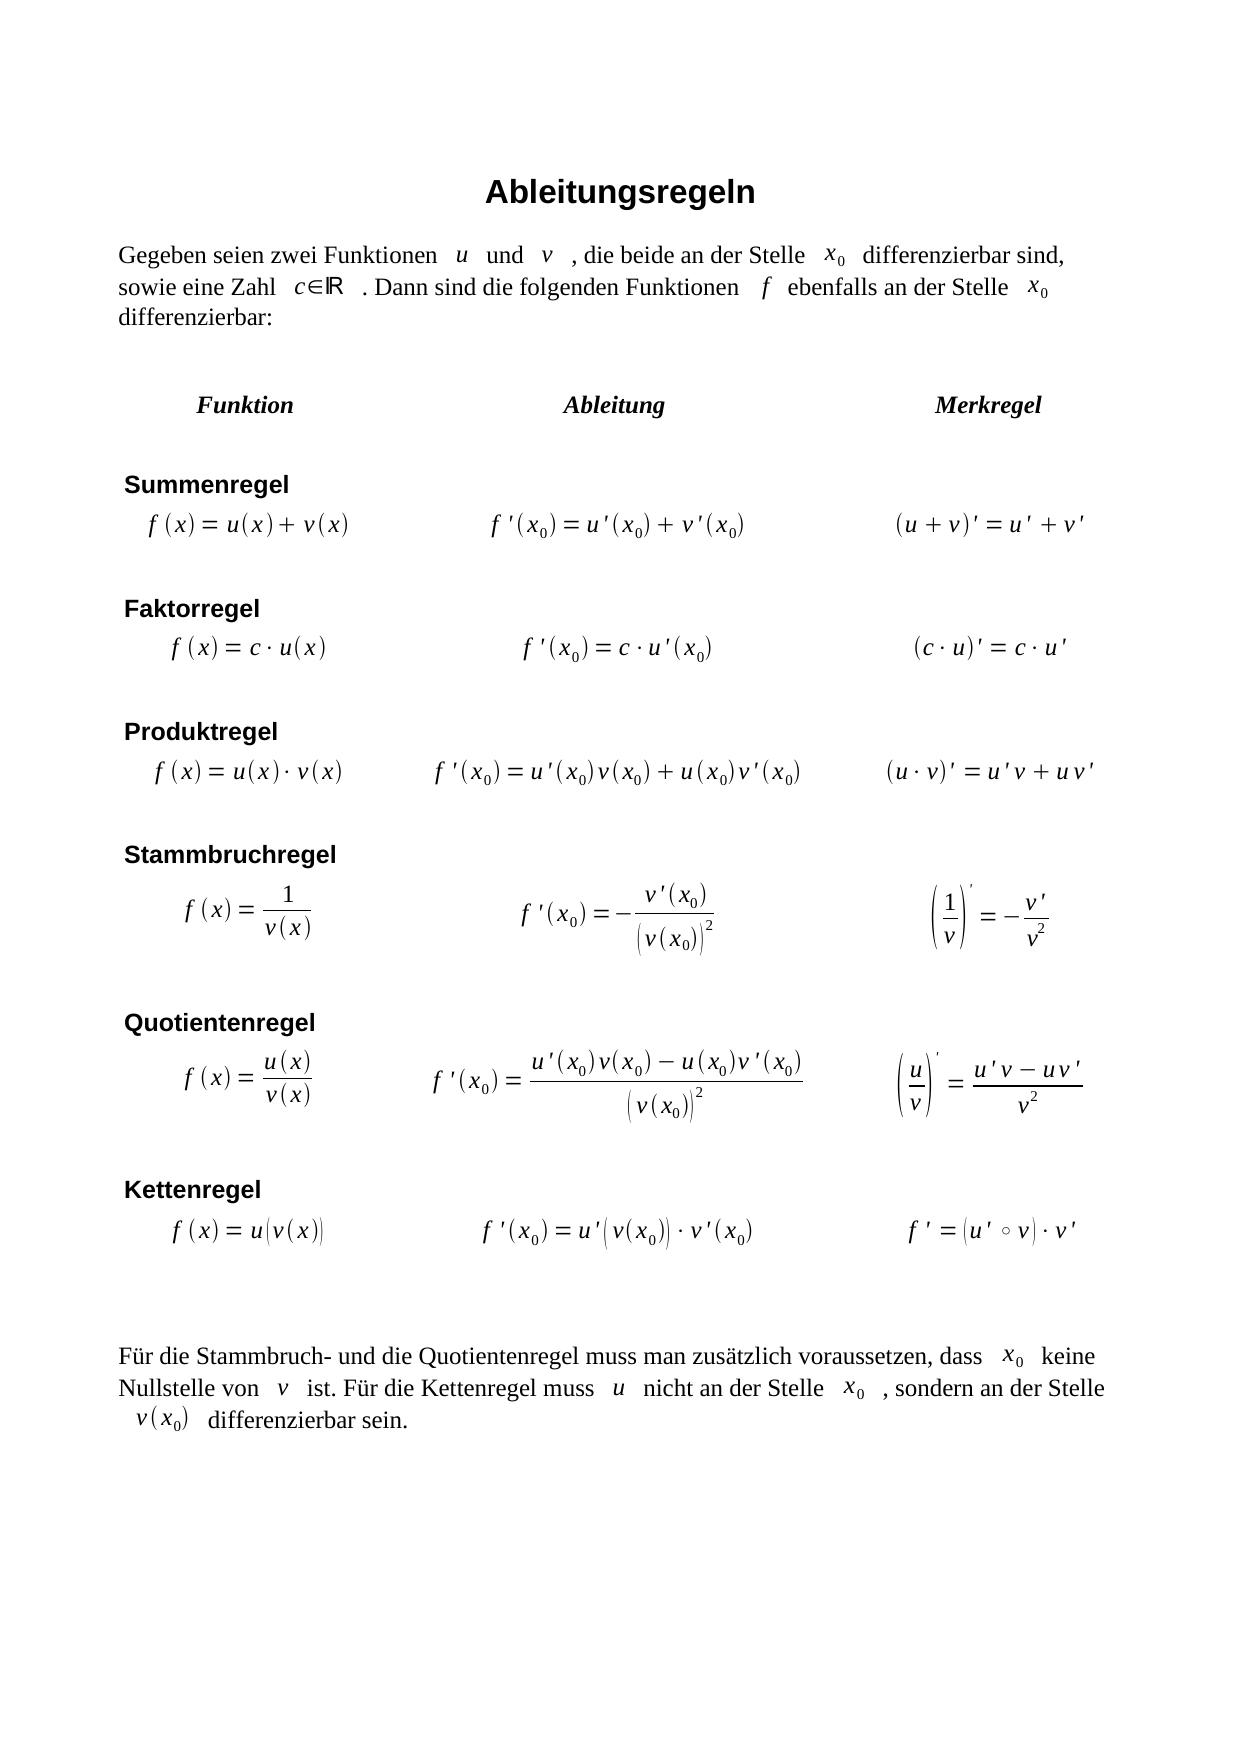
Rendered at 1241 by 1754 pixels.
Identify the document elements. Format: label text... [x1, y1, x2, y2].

table_cell Faktorregel [118, 548, 1122, 628]
table_header Ableitung [374, 386, 857, 425]
table_cell [374, 628, 857, 672]
table_cell Kettenregel [118, 1130, 1122, 1209]
table_cell [374, 1042, 857, 1130]
table_cell [118, 505, 374, 548]
table_cell Stammbruchregel [118, 795, 1122, 875]
table_cell [118, 1042, 374, 1130]
table_cell Summenregel [118, 425, 1122, 505]
table_cell [374, 751, 857, 795]
table_cell [118, 751, 374, 795]
table_cell [857, 875, 1122, 962]
table_header Merkregel [857, 386, 1122, 425]
text Gegeben seien zwei Funktionenund, die beide an der Stelledifferenzierbar sind, sowie eine Zahl. Dann sind die folgenden Funktionenebenfalls an der Stelledifferenzierbar: [118, 238, 1122, 330]
table_cell [374, 1210, 857, 1256]
text Für die Stammbruch- und die Quotientenregel muss man zusätzlich voraussetzen, dasskeine Nullstelle vonist. Für die Kettenregel mussnicht an der Stelle, sondern an der Stelledifferenzierbar sein. [118, 1339, 1122, 1436]
table_cell [118, 1210, 374, 1256]
table_cell [118, 875, 374, 962]
table_header Funktion [118, 386, 374, 425]
table_cell Quotientenregel [118, 963, 1122, 1042]
table_cell [857, 628, 1122, 672]
table_cell [374, 505, 857, 548]
text Ableitungsregeln [118, 173, 1122, 211]
table_cell [857, 1210, 1122, 1256]
table_cell [857, 751, 1122, 795]
table_cell [857, 505, 1122, 548]
table_cell Produktregel [118, 672, 1122, 751]
table_cell [857, 1042, 1122, 1130]
table_cell [118, 628, 374, 672]
table_cell [374, 875, 857, 962]
